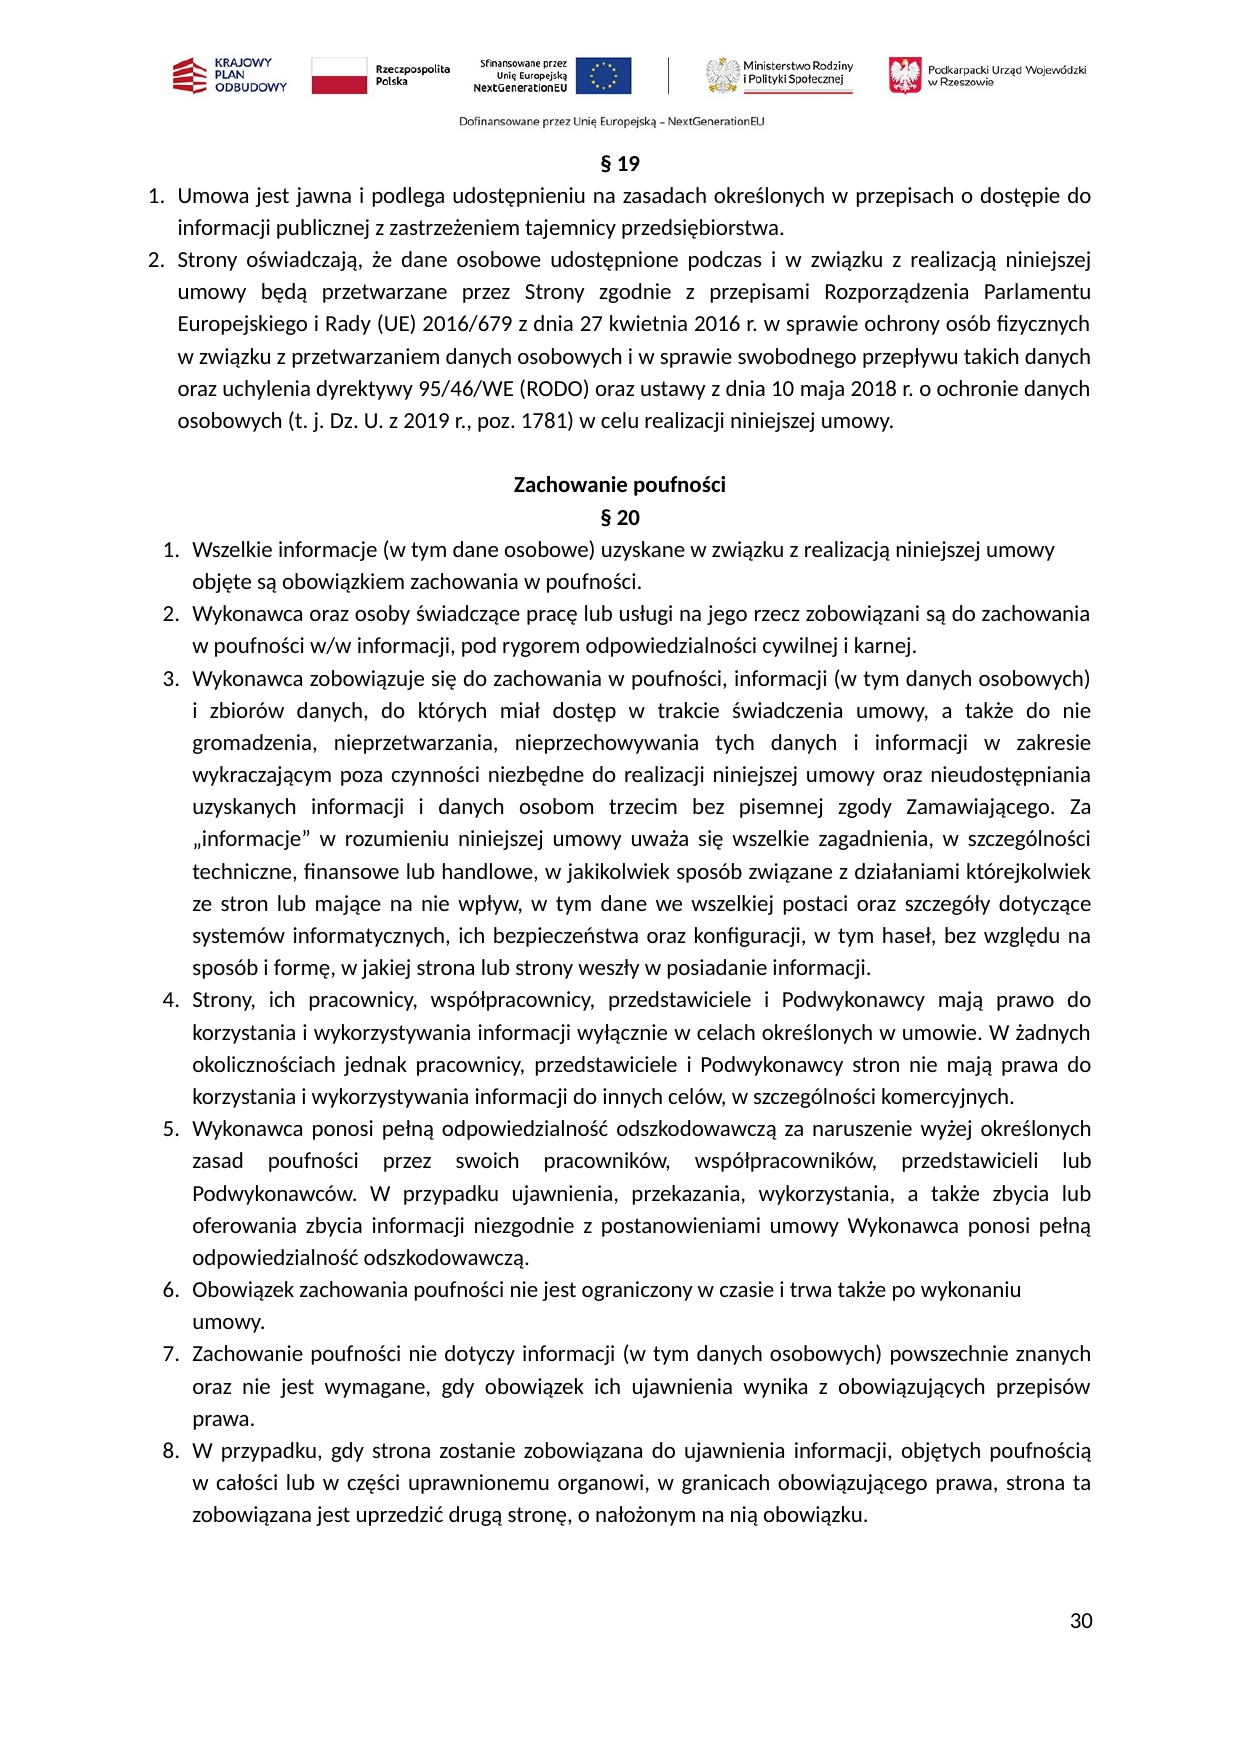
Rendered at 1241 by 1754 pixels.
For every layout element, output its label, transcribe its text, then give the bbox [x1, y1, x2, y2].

text objęte są obowiązkiem zachowania w poufności. [192, 567, 1093, 595]
list Wykonawca zobowiązuje się do zachowania w poufności, informacji (w tym danych osobowych) i zbiorów danych, do których miał dostęp w trakcie świadczenia umowy, a także do nie gromadzenia, nieprzetwarzania, nieprzechowywania tych danych i informacji w zakresie wykraczającym poza czynności niezbędne do realizacji niniejszej umowy oraz nieudostępniania uzyskanych informacji i danych osobom trzecim bez pisemnej zgody Zamawiającego. Za „informacje” w rozumieniu niniejszej umowy uważa się wszelkie zagadnienia, w szczególności techniczne, finansowe lub handlowe, w jakikolwiek sposób związane z działaniami którejkolwiek ze stron lub mające na nie wpływ, w tym dane we wszelkiej postaci oraz szczegóły dotyczące systemów informatycznych, ich bezpieczeństwa oraz konfiguracji, w tym haseł, bez względu na sposób i formę, w jakiej strona lub strony weszły w posiadanie informacji. [162, 664, 1093, 981]
list Obowiązek zachowania poufności nie jest ograniczony w czasie i trwa także po wykonaniu [162, 1275, 1093, 1303]
list Wykonawca oraz osoby świadczące pracę lub usługi na jego rzecz zobowiązani są do zachowania w poufności w/w informacji, pod rygorem odpowiedzialności cywilnej i karnej. [162, 599, 1093, 659]
list Wszelkie informacje (w tym dane osobowe) uzyskane w związku z realizacją niniejszej umowy [162, 535, 1093, 563]
list Strony oświadczają, że dane osobowe udostępnione podczas i w związku z realizacją niniejszej umowy będą przetwarzane przez Strony zgodnie z przepisami Rozporządzenia Parlamentu Europejskiego i Rady (UE) 2016/679 z dnia 27 kwietnia 2016 r. w sprawie ochrony osób fizycznych w związku z przetwarzaniem danych osobowych i w sprawie swobodnego przepływu takich danych oraz uchylenia dyrektywy 95/46/WE (RODO) oraz ustawy z dnia 10 maja 2018 r. o ochronie danych osobowych (t. j. Dz. U. z 2019 r., poz. 1781) w celu realizacji niniejszej umowy. [148, 245, 1093, 434]
list Zachowanie poufności nie dotyczy informacji (w tym danych osobowych) powszechnie znanych oraz nie jest wymagane, gdy obowiązek ich ujawnienia wynika z obowiązujących przepisów prawa. [162, 1339, 1093, 1432]
list W przypadku, gdy strona zostanie zobowiązana do ujawnienia informacji, objętych poufnością w całości lub w części uprawnionemu organowi, w granicach obowiązującego prawa, strona ta zobowiązana jest uprzedzić drugą stronę, o nałożonym na nią obowiązku. [162, 1436, 1093, 1528]
text umowy. [192, 1307, 1093, 1335]
list Wykonawca ponosi pełną odpowiedzialność odszkodowawczą za naruszenie wyżej określonych zasad poufności przez swoich pracowników, współpracowników, przedstawicieli lub Podwykonawców. W przypadku ujawnienia, przekazania, wykorzystania, a także zbycia lub oferowania zbycia informacji niezgodnie z postanowieniami umowy Wykonawca ponosi pełną odpowiedzialność odszkodowawczą. [162, 1114, 1093, 1271]
list Umowa jest jawna i podlega udostępnieniu na zasadach określonych w przepisach o dostępie do informacji publicznej z zastrzeżeniem tajemnicy przedsiębiorstwa. [148, 181, 1093, 241]
list Strony, ich pracownicy, współpracownicy, przedstawiciele i Podwykonawcy mają prawo do korzystania i wykorzystywania informacji wyłącznie w celach określonych w umowie. W żadnych okolicznościach jednak pracownicy, przedstawiciele i Podwykonawcy stron nie mają prawa do korzystania i wykorzystywania informacji do innych celów, w szczególności komercyjnych. [162, 986, 1093, 1110]
text § 19 [148, 149, 1093, 177]
text Zachowanie poufności [148, 471, 1093, 498]
text § 20 [148, 503, 1093, 531]
